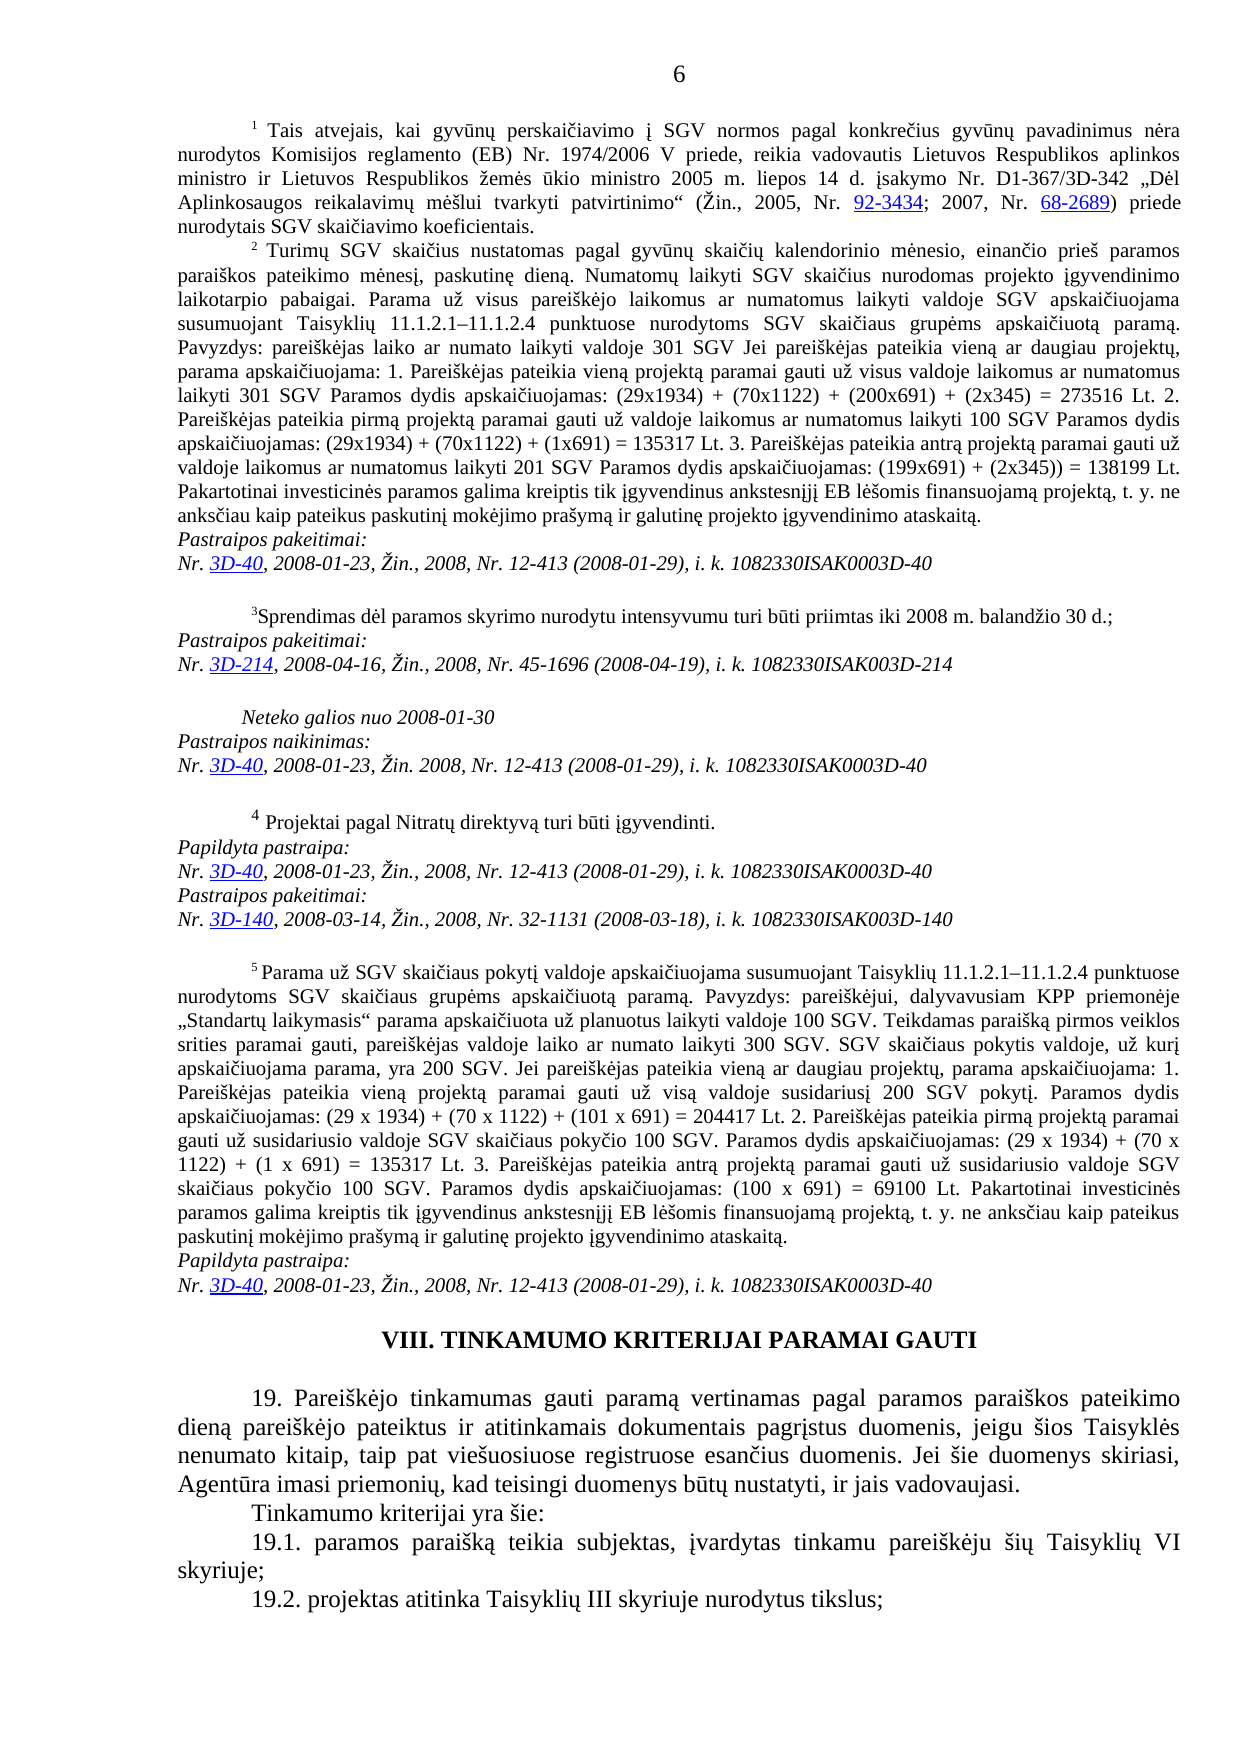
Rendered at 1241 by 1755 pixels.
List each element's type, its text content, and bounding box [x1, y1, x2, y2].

text VIII. TINKAMUMO KRITERIJAI PARAMAI GAUTI [177, 1325, 1181, 1354]
text 2 Turimų SGV skaičius nustatomas pagal gyvūnų skaičių kalendorinio mėnesio, einančio prieš paramos paraiškos pateikimo mėnesį, paskutinę dieną. Numatomų laikyti SGV skaičius nurodomas projekto įgyvendinimo laikotarpio pabaigai. Parama už visus pareiškėjo laikomus ar numatomus laikyti valdoje SGV apskaičiuojama susumuojant Taisyklių 11.1.2.1–11.1.2.4 punktuose nurodytoms SGV skaičiaus grupėms apskaičiuotą paramą. Pavyzdys: pareiškėjas laiko ar numato laikyti valdoje 301 SGV Jei pareiškėjas pateikia vieną ar daugiau projektų, parama apskaičiuojama: 1. Pareiškėjas pateikia vieną projektą paramai gauti už visus valdoje laikomus ar numatomus laikyti 301 SGV Paramos dydis apskaičiuojamas: (29x1934) + (70x1122) + (200x691) + (2x345) = 273516 Lt. 2. Pareiškėjas pateikia pirmą projektą paramai gauti už valdoje laikomus ar numatomus laikyti 100 SGV Paramos dydis apskaičiuojamas: (29x1934) + (70x1122) + (1x691) = 135317 Lt. 3. Pareiškėjas pateikia antrą projektą paramai gauti už valdoje laikomus ar numatomus laikyti 201 SGV Paramos dydis apskaičiuojamas: (199x691) + (2x345)) = 138199 Lt. Pakartotinai investicinės paramos galima kreiptis tik įgyvendinus ankstesnįjį EB lėšomis finansuojamą projektą, t. y. ne anksčiau kaip pateikus paskutinį mokėjimo prašymą ir galutinę projekto įgyvendinimo ataskaitą. [177, 238, 1181, 527]
text Nr. 3D-140, 2008-03-14, Žin., 2008, Nr. 32-1131 (2008-03-18), i. k. 1082330ISAK003D-140 [177, 907, 1181, 931]
text Pastraipos pakeitimai: [177, 883, 1181, 907]
text Pastraipos pakeitimai: [177, 628, 1181, 652]
text Papildyta pastraipa: [177, 835, 1181, 859]
text Nr. 3D-40, 2008-01-23, Žin., 2008, Nr. 12-413 (2008-01-29), i. k. 1082330ISAK0003D-40 [177, 1272, 1181, 1297]
text 19.2. projektas atitinka Taisyklių III skyriuje nurodytus tikslus; [177, 1584, 1181, 1613]
text 5 Parama už SGV skaičiaus pokytį valdoje apskaičiuojama susumuojant Taisyklių 11.1.2.1–11.1.2.4 punktuose nurodytoms SGV skaičiaus grupėms apskaičiuotą paramą. Pavyzdys: pareiškėjui, dalyvavusiam KPP priemonėje „Standartų laikymasis“ parama apskaičiuota už planuotus laikyti valdoje 100 SGV. Teikdamas paraišką pirmos veiklos srities paramai gauti, pareiškėjas valdoje laiko ar numato laikyti 300 SGV. SGV skaičiaus pokytis valdoje, už kurį apskaičiuojama parama, yra 200 SGV. Jei pareiškėjas pateikia vieną ar daugiau projektų, parama apskaičiuojama: 1. Pareiškėjas pateikia vieną projektą paramai gauti už visą valdoje susidariusį 200 SGV pokytį. Paramos dydis apskaičiuojamas: (29 x 1934) + (70 x 1122) + (101 x 691) = 204417 Lt. 2. Pareiškėjas pateikia pirmą projektą paramai gauti už susidariusio valdoje SGV skaičiaus pokyčio 100 SGV. Paramos dydis apskaičiuojamas: (29 x 1934) + (70 x 1122) + (1 x 691) = 135317 Lt. 3. Pareiškėjas pateikia antrą projektą paramai gauti už susidariusio valdoje SGV skaičiaus pokyčio 100 SGV. Paramos dydis apskaičiuojamas: (100 x 691) = 69100 Lt. Pakartotinai investicinės paramos galima kreiptis tik įgyvendinus ankstesnįjį EB lėšomis finansuojamą projektą, t. y. ne anksčiau kaip pateikus paskutinį mokėjimo prašymą ir galutinę projekto įgyvendinimo ataskaitą. [177, 960, 1181, 1248]
text 4 Projektai pagal Nitratų direktyvą turi būti įgyvendinti. [177, 806, 1181, 835]
text Nr. 3D-214, 2008-04-16, Žin., 2008, Nr. 45-1696 (2008-04-19), i. k. 1082330ISAK003D-214 [177, 652, 1181, 676]
text Neteko galios nuo 2008-01-30 [177, 705, 1181, 729]
text 19. Pareiškėjo tinkamumas gauti paramą vertinamas pagal paramos paraiškos pateikimo dieną pareiškėjo pateiktus ir atitinkamais dokumentais pagrįstus duomenis, jeigu šios Taisyklės nenumato kitaip, taip pat viešuosiuose registruose esančius duomenis. Jei šie duomenys skiriasi, Agentūra imasi priemonių, kad teisingi duomenys būtų nustatyti, ir jais vadovaujasi. [177, 1383, 1181, 1498]
text Nr. 3D-40, 2008-01-23, Žin., 2008, Nr. 12-413 (2008-01-29), i. k. 1082330ISAK0003D-40 [177, 859, 1181, 883]
text 1 Tais atvejais, kai gyvūnų perskaičiavimo į SGV normos pagal konkrečius gyvūnų pavadinimus nėra nurodytos Komisijos reglamento (EB) Nr. 1974/2006 V priede, reikia vadovautis Lietuvos Respublikos aplinkos ministro ir Lietuvos Respublikos žemės ūkio ministro 2005 m. liepos 14 d. įsakymo Nr. D1-367/3D-342 „Dėl Aplinkosaugos reikalavimų mėšlui tvarkyti patvirtinimo“ (Žin., 2005, Nr. 92-3434; 2007, Nr. 68-2689) priede nurodytais SGV skaičiavimo koeficientais. [177, 118, 1181, 238]
text Nr. 3D-40, 2008-01-23, Žin., 2008, Nr. 12-413 (2008-01-29), i. k. 1082330ISAK0003D-40 [177, 551, 1181, 575]
text Pastraipos naikinimas: [177, 729, 1181, 753]
text Papildyta pastraipa: [177, 1248, 1181, 1272]
text 3Sprendimas dėl paramos skyrimo nurodytu intensyvumu turi būti priimtas iki 2008 m. balandžio 30 d.; [177, 604, 1181, 628]
text Pastraipos pakeitimai: [177, 527, 1181, 551]
text Nr. 3D-40, 2008-01-23, Žin. 2008, Nr. 12-413 (2008-01-29), i. k. 1082330ISAK0003D-40 [177, 753, 1181, 777]
text 19.1. paramos paraišką teikia subjektas, įvardytas tinkamu pareiškėju šių Taisyklių VI skyriuje; [177, 1527, 1181, 1584]
text Tinkamumo kriterijai yra šie: [177, 1498, 1181, 1527]
